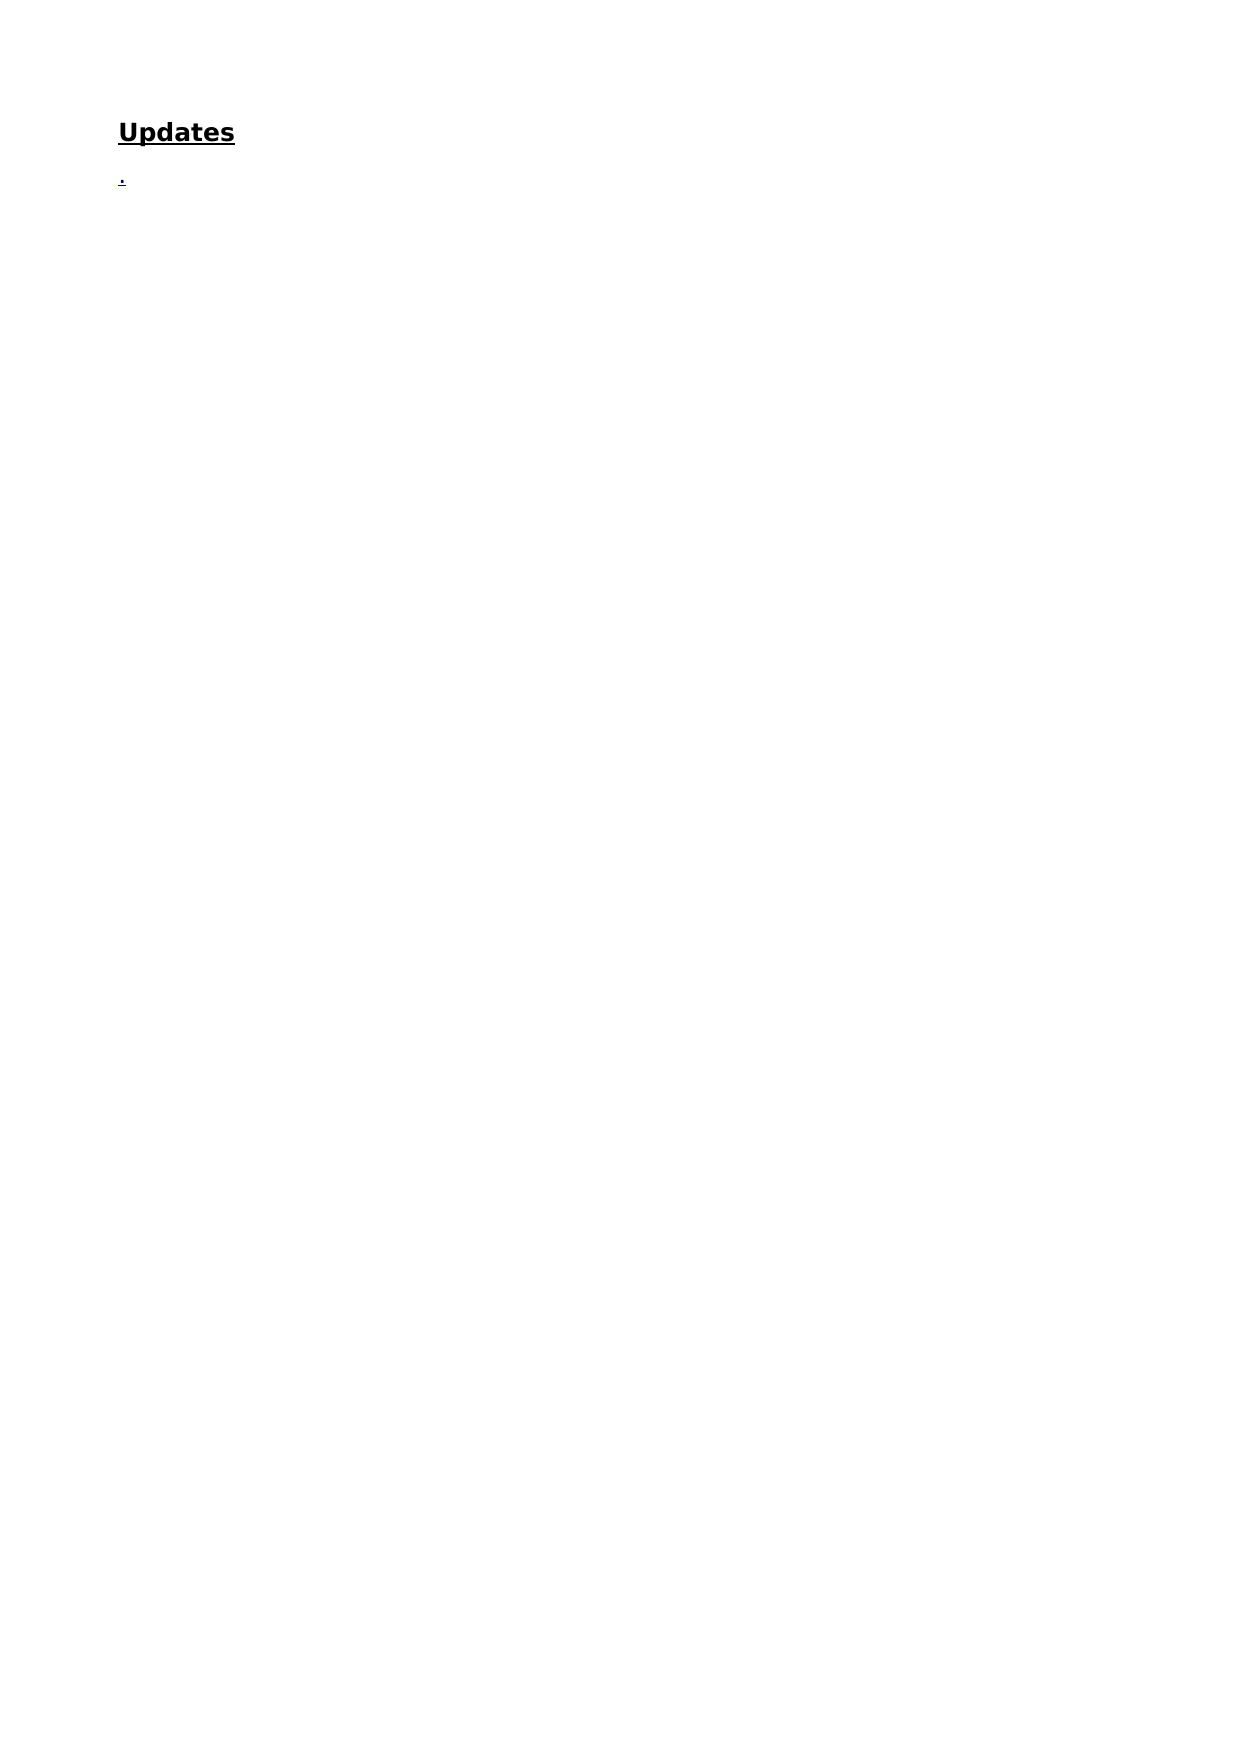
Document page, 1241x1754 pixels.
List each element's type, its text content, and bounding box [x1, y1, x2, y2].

text Updates [118, 118, 1122, 147]
text . [118, 160, 1122, 189]
